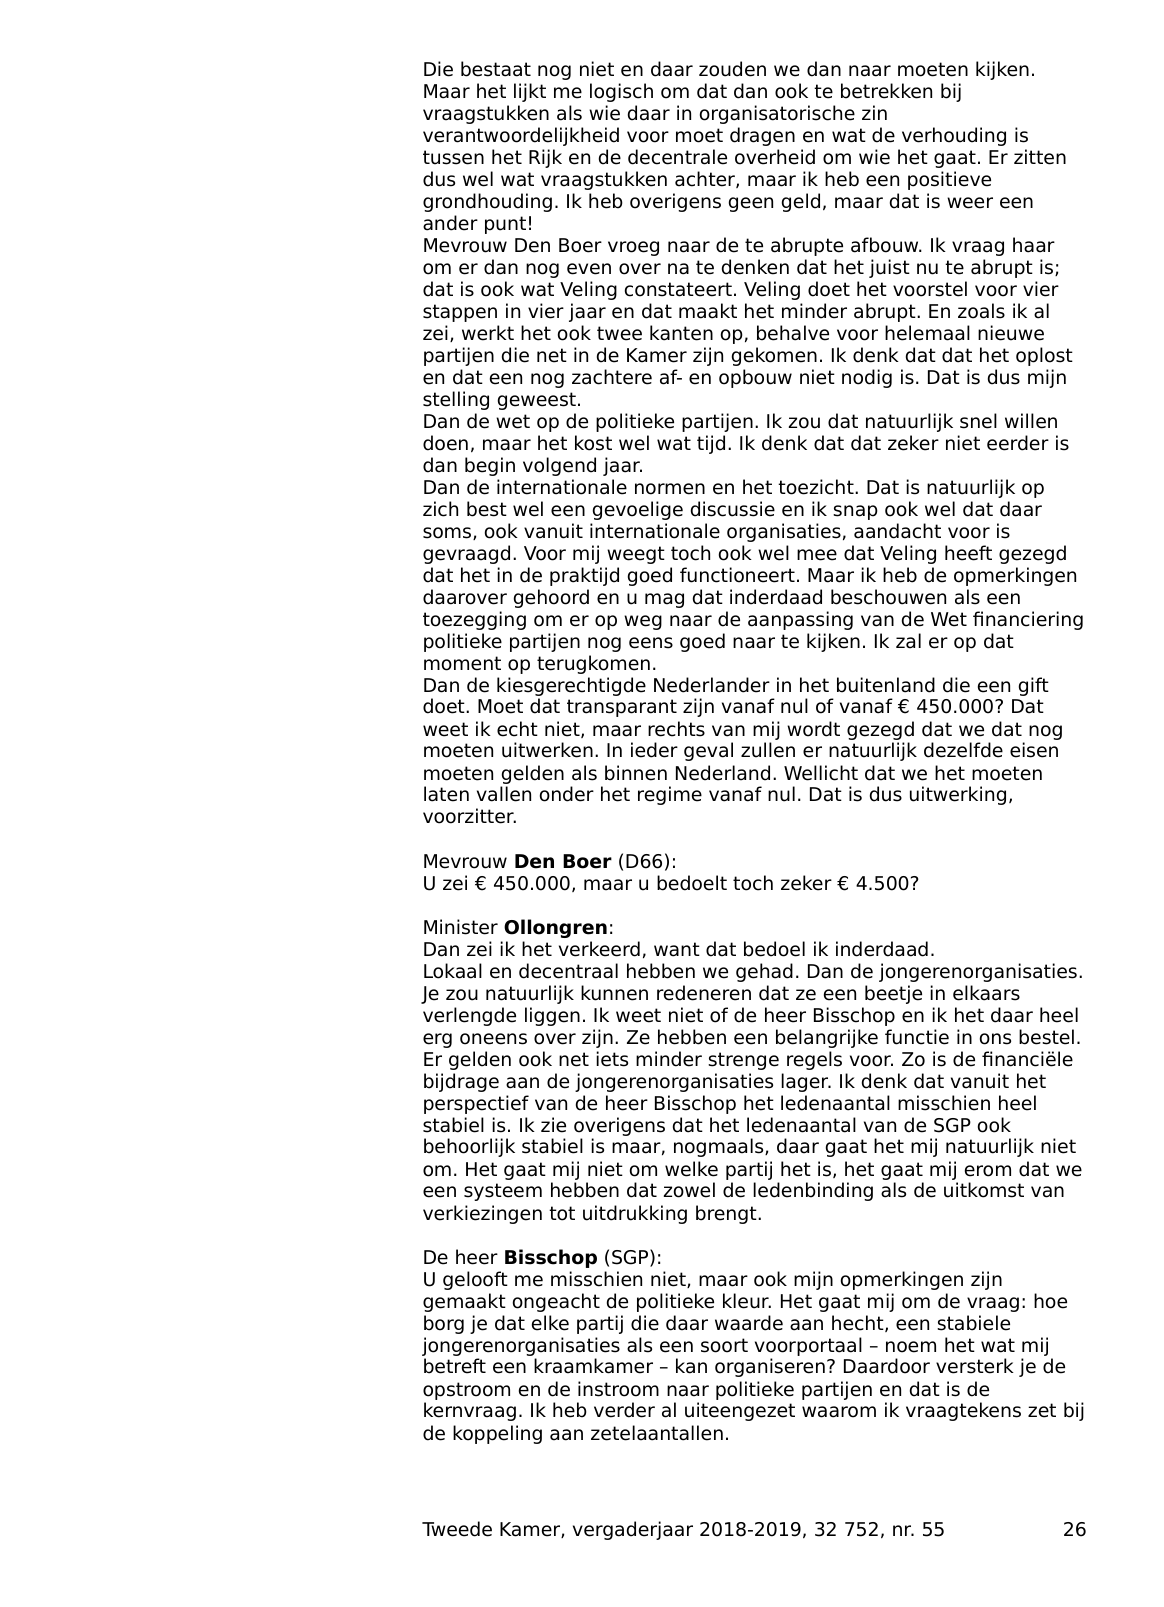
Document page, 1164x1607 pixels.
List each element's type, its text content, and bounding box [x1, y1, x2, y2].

text U gelooft me misschien niet, maar ook mijn opmerkingen zijn gemaakt ongeacht de politieke kleur. Het gaat mij om de vraag: hoe borg je dat elke partij die daar waarde aan hecht, een stabiele jongerenorganisaties als een soort voorportaal – noem het wat mij betreft een kraamkamer – kan organiseren? Daardoor versterk je de opstroom en de instroom naar politieke partijen en dat is de kernvraag. Ik heb verder al uiteengezet waarom ik vraagtekens zet bij de koppeling aan zetelaantallen. [422, 1268, 1087, 1444]
text Lokaal en decentraal hebben we gehad. Dan de jongerenorganisaties. Je zou natuurlijk kunnen redeneren dat ze een beetje in elkaars verlengde liggen. Ik weet niet of de heer Bisschop en ik het daar heel erg oneens over zijn. Ze hebben een belangrijke functie in ons bestel. Er gelden ook net iets minder strenge regels voor. Zo is de financiële bijdrage aan de jongerenorganisaties lager. Ik denk dat vanuit het perspectief van de heer Bisschop het ledenaantal misschien heel stabiel is. Ik zie overigens dat het ledenaantal van de SGP ook behoorlijk stabiel is maar, nogmaals, daar gaat het mij natuurlijk niet om. Het gaat mij niet om welke partij het is, het gaat mij erom dat we een systeem hebben dat zowel de ledenbinding als de uitkomst van verkiezingen tot uitdrukking brengt. [422, 961, 1087, 1224]
text Die bestaat nog niet en daar zouden we dan naar moeten kijken. Maar het lijkt me logisch om dat dan ook te betrekken bij vraagstukken als wie daar in organisatorische zin verantwoordelijkheid voor moet dragen en wat de verhouding is tussen het Rijk en de decentrale overheid om wie het gaat. Er zitten dus wel wat vraagstukken achter, maar ik heb een positieve grondhouding. Ik heb overigens geen geld, maar dat is weer een ander punt! [422, 59, 1087, 235]
text Dan de wet op de politieke partijen. Ik zou dat natuurlijk snel willen doen, maar het kost wel wat tijd. Ik denk dat dat zeker niet eerder is dan begin volgend jaar. [422, 411, 1087, 477]
text Mevrouw Den Boer vroeg naar de te abrupte afbouw. Ik vraag haar om er dan nog even over na te denken dat het juist nu te abrupt is; dat is ook wat Veling constateert. Veling doet het voorstel voor vier stappen in vier jaar en dat maakt het minder abrupt. En zoals ik al zei, werkt het ook twee kanten op, behalve voor helemaal nieuwe partijen die net in de Kamer zijn gekomen. Ik denk dat dat het oplost en dat een nog zachtere af- en opbouw niet nodig is. Dat is dus mijn stelling geweest. [422, 235, 1087, 411]
text U zei € 450.000, maar u bedoelt toch zeker € 4.500? [422, 872, 1087, 894]
text Dan de kiesgerechtigde Nederlander in het buitenland die een gift doet. Moet dat transparant zijn vanaf nul of vanaf € 450.000? Dat weet ik echt niet, maar rechts van mij wordt gezegd dat we dat nog moeten uitwerken. In ieder geval zullen er natuurlijk dezelfde eisen moeten gelden als binnen Nederland. Wellicht dat we het moeten laten vallen onder het regime vanaf nul. Dat is dus uitwerking, voorzitter. [422, 674, 1087, 828]
text Dan de internationale normen en het toezicht. Dat is natuurlijk op zich best wel een gevoelige discussie en ik snap ook wel dat daar soms, ook vanuit internationale organisaties, aandacht voor is gevraagd. Voor mij weegt toch ook wel mee dat Veling heeft gezegd dat het in de praktijd goed functioneert. Maar ik heb de opmerkingen daarover gehoord en u mag dat inderdaad beschouwen als een toezegging om er op weg naar de aanpassing van de Wet financiering politieke partijen nog eens goed naar te kijken. Ik zal er op dat moment op terugkomen. [422, 477, 1087, 674]
text Mevrouw Den Boer (D66): [422, 851, 1087, 872]
text Dan zei ik het verkeerd, want dat bedoel ik inderdaad. [422, 939, 1087, 961]
text De heer Bisschop (SGP): [422, 1247, 1087, 1268]
text Minister Ollongren: [422, 917, 1087, 939]
